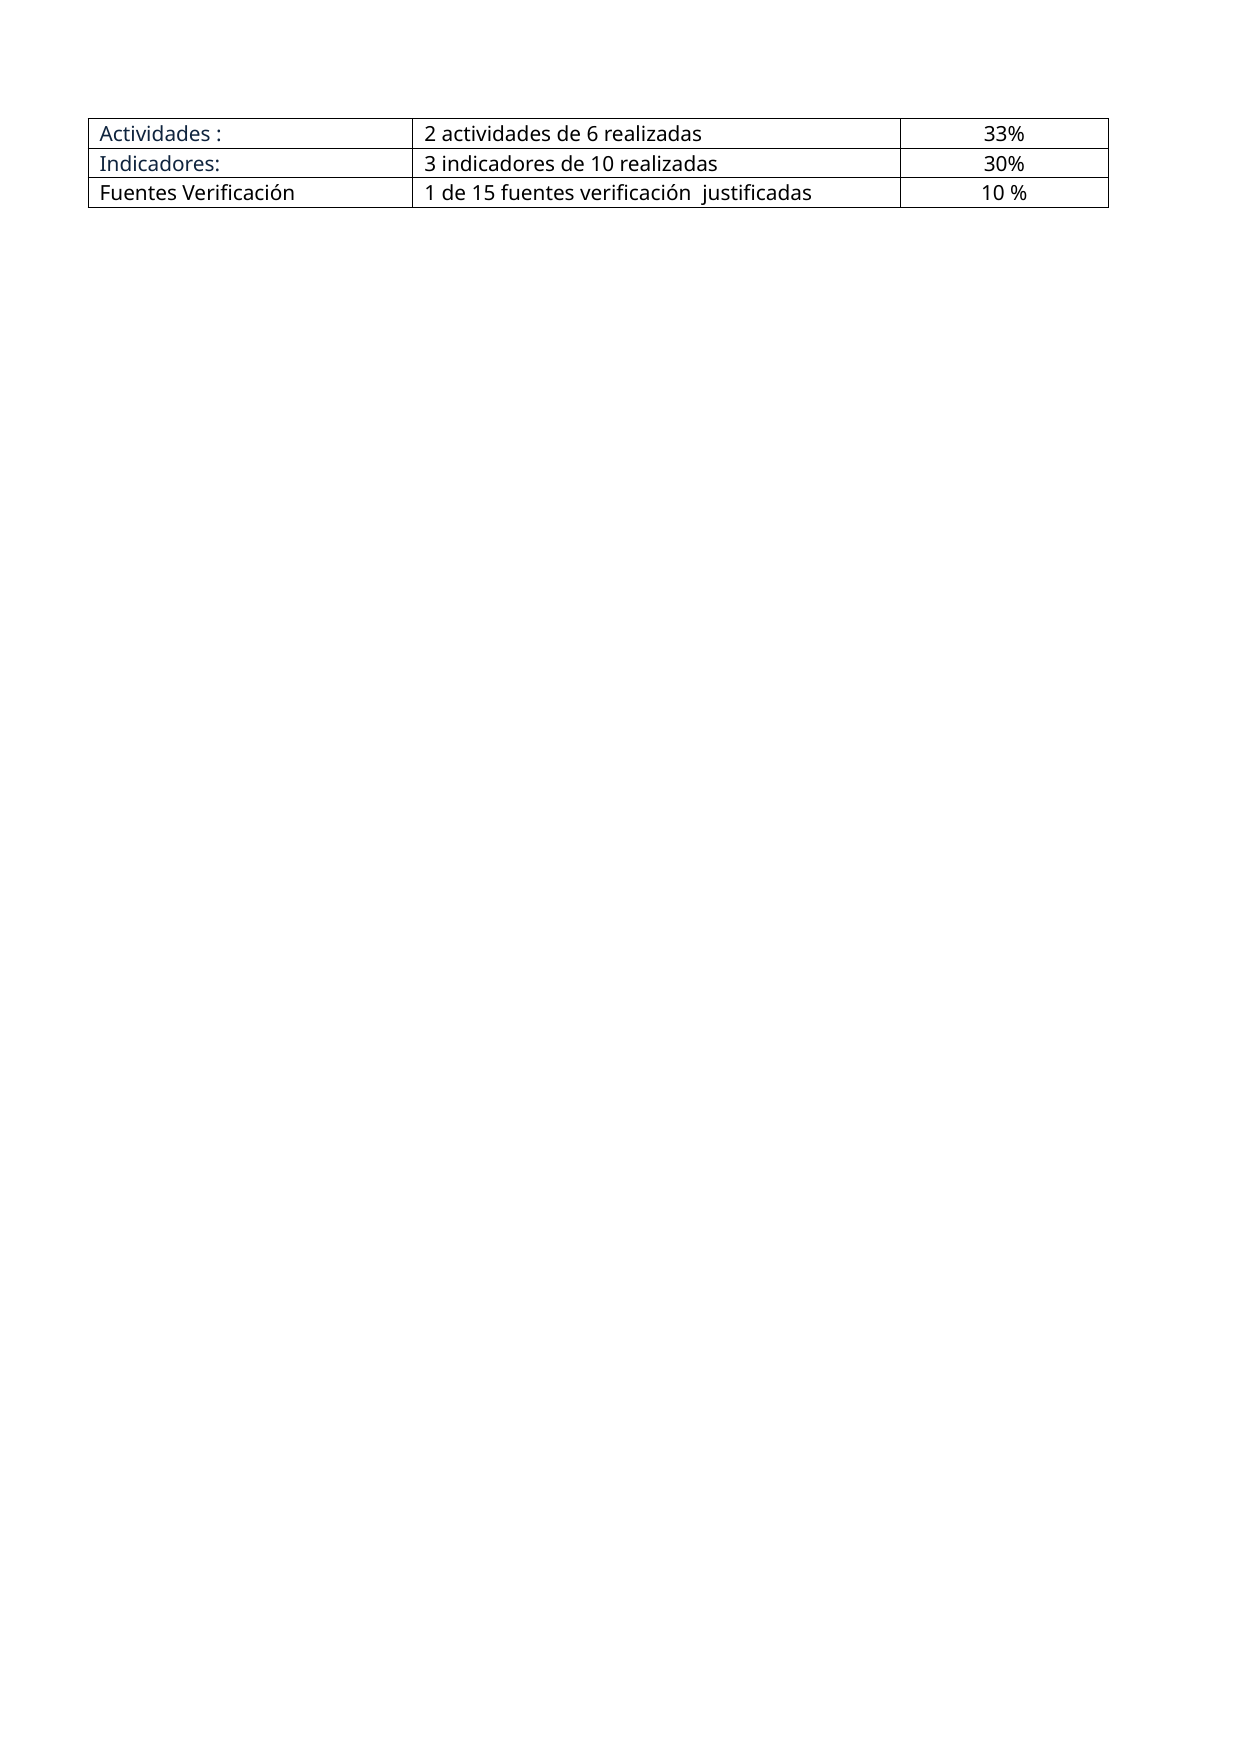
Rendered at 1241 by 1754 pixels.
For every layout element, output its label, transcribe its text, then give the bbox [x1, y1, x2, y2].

table_cell Fuentes Verificación [89, 178, 412, 207]
table_cell Indicadores: [89, 149, 412, 177]
table_cell 10 % [901, 178, 1108, 207]
table_cell 2 actividades de 6 realizadas [413, 119, 900, 148]
table_cell Actividades : [89, 119, 412, 148]
table_cell 33% [901, 119, 1108, 148]
table_cell 1 de 15 fuentes verificación justificadas [413, 178, 900, 207]
table_cell 3 indicadores de 10 realizadas [413, 149, 900, 177]
table_cell 30% [901, 149, 1108, 177]
